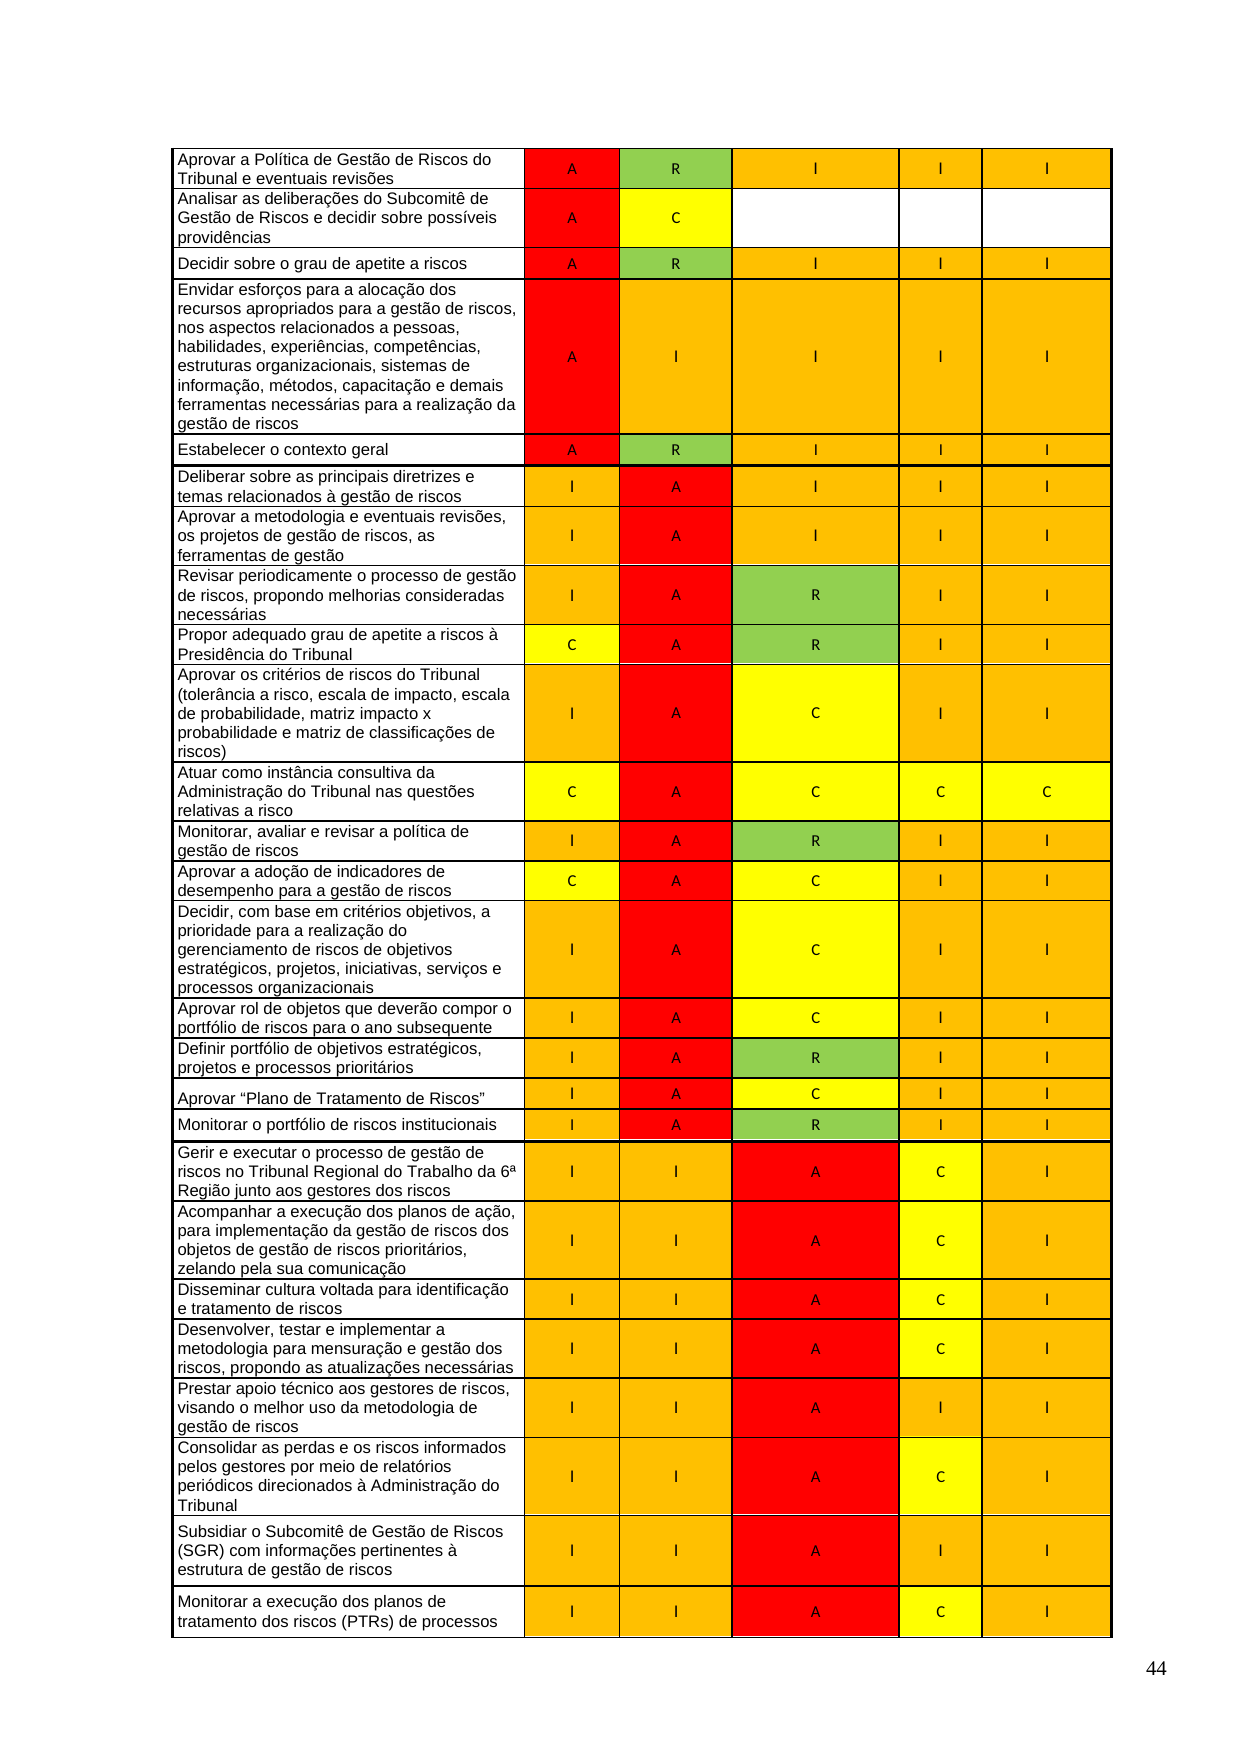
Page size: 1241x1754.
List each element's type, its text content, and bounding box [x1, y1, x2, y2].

table_cell I [983, 507, 1110, 564]
table_cell C [733, 763, 898, 820]
table_cell Aprovar a adoção de indicadores de desempenho para a gestão de riscos [174, 862, 524, 900]
table_cell C [983, 763, 1110, 820]
table_cell I [983, 1143, 1110, 1200]
table_cell I [983, 1039, 1110, 1077]
table_cell A [620, 763, 731, 820]
table_cell Monitorar, avaliar e revisar a política de gestão de riscos [174, 822, 524, 860]
table_cell I [525, 1587, 619, 1636]
table_cell I [900, 1039, 981, 1077]
table_cell I [733, 507, 898, 564]
table_cell Definir portfólio de objetivos estratégicos, projetos e processos prioritários [174, 1039, 524, 1077]
table_cell I [900, 862, 981, 900]
table_cell Aprovar “Plano de Tratamento de Riscos” [174, 1079, 524, 1108]
table_cell Deliberar sobre as principais diretrizes e temas relacionados à gestão de riscos [174, 467, 524, 506]
table_cell A [620, 822, 731, 860]
table_cell I [525, 566, 619, 624]
table_cell I [620, 280, 731, 433]
table_cell I [525, 1438, 619, 1514]
table_cell Consolidar as perdas e os riscos informados pelos gestores por meio de relatórios periódicos direcionados à Administração do Tribunal [174, 1438, 524, 1514]
table_cell I [983, 862, 1110, 900]
table_cell I [733, 435, 898, 464]
table_cell [1113, 565, 1138, 624]
table_cell I [525, 1280, 619, 1318]
table_cell I [525, 1516, 619, 1585]
table_cell [983, 189, 1110, 247]
table_cell I [620, 1516, 731, 1585]
table_cell R [620, 248, 731, 278]
table_cell [1113, 1515, 1138, 1585]
table_cell A [525, 189, 619, 247]
table_cell Atuar como instância consultiva da Administração do Tribunal nas questões relativas a risco [174, 763, 524, 820]
table_cell I [900, 665, 981, 761]
table_cell Gerir e executar o processo de gestão de riscos no Tribunal Regional do Trabalho da 6ª Região junto aos gestores dos riscos [174, 1143, 524, 1200]
table_cell I [983, 822, 1110, 860]
table_cell A [525, 149, 619, 188]
table_cell [1113, 247, 1138, 278]
table_cell A [733, 1143, 898, 1200]
table_cell I [900, 566, 981, 624]
table_cell I [900, 1379, 981, 1436]
table_cell I [900, 149, 981, 188]
table_cell Propor adequado grau de apetite a riscos à Presidência do Tribunal [174, 625, 524, 663]
table_cell I [983, 1516, 1110, 1585]
table_cell I [620, 1587, 731, 1636]
table_cell I [983, 665, 1110, 761]
table_cell [1113, 1037, 1138, 1077]
table_cell I [983, 999, 1110, 1037]
table_cell C [733, 901, 898, 997]
table_cell A [620, 566, 731, 624]
table_cell [1113, 278, 1138, 433]
table_cell Aprovar a metodologia e eventuais revisões, os projetos de gestão de riscos, as ferramentas de gestão [174, 507, 524, 564]
table_cell [733, 189, 898, 247]
table_cell C [900, 1587, 981, 1636]
table_cell I [983, 566, 1110, 624]
table_cell R [733, 1039, 898, 1077]
table_cell A [733, 1280, 898, 1318]
table_cell C [900, 1280, 981, 1318]
table_cell Decidir sobre o grau de apetite a riscos [174, 248, 524, 278]
table_cell Acompanhar a execução dos planos de ação, para implementação da gestão de riscos dos objetos de gestão de riscos prioritários, zelando pela sua comunicação [174, 1202, 524, 1278]
table_cell Revisar periodicamente o processo de gestão de riscos, propondo melhorias consideradas necessárias [174, 566, 524, 624]
table_cell I [900, 822, 981, 860]
table_cell I [525, 901, 619, 997]
table_cell C [525, 862, 619, 900]
table_cell Monitorar a execução dos planos de tratamento dos riscos (PTRs) de processos [174, 1587, 524, 1636]
table_cell A [733, 1516, 898, 1585]
table_cell [900, 189, 981, 247]
table_cell [1113, 1140, 1138, 1200]
table_cell I [620, 1379, 731, 1436]
table_cell I [983, 625, 1110, 663]
table_cell [1113, 900, 1138, 997]
table_cell I [620, 1438, 731, 1514]
table_cell [1113, 148, 1138, 188]
table_cell I [900, 467, 981, 506]
table_cell I [900, 1516, 981, 1585]
table_cell [1113, 664, 1138, 761]
table_cell A [733, 1438, 898, 1514]
table_cell I [983, 149, 1110, 188]
table_cell I [983, 1320, 1110, 1377]
table_cell I [525, 1079, 619, 1108]
table_cell [1113, 1077, 1138, 1108]
table_cell I [900, 1110, 981, 1139]
table_cell A [620, 1039, 731, 1077]
table_cell I [983, 467, 1110, 506]
table_cell I [620, 1320, 731, 1377]
table_cell A [620, 467, 731, 506]
table_cell R [733, 566, 898, 624]
table_cell C [900, 1320, 981, 1377]
table_cell I [900, 999, 981, 1037]
table_cell I [983, 901, 1110, 997]
table_cell C [900, 1143, 981, 1200]
table_cell I [525, 822, 619, 860]
table_cell [1113, 761, 1138, 820]
table_cell I [525, 507, 619, 564]
table_cell R [733, 1110, 898, 1139]
table_cell I [525, 665, 619, 761]
table_cell I [525, 999, 619, 1037]
table_cell Aprovar rol de objetos que deverão compor o portfólio de riscos para o ano subsequente [174, 999, 524, 1037]
table_cell A [525, 435, 619, 464]
table_cell A [620, 625, 731, 663]
table_cell A [620, 665, 731, 761]
table_cell A [620, 1110, 731, 1139]
table_cell C [733, 665, 898, 761]
table_cell [1113, 1278, 1138, 1318]
table_cell R [620, 435, 731, 464]
table_cell Monitorar o portfólio de riscos institucionais [174, 1110, 524, 1139]
table_cell I [525, 1110, 619, 1139]
table_cell I [983, 248, 1110, 278]
table_cell C [900, 1202, 981, 1278]
table_cell I [900, 1079, 981, 1108]
table_cell Aprovar os critérios de riscos do Tribunal (tolerância a risco, escala de impacto, escala de probabilidade, matriz impacto x probabilidade e matriz de classificações de riscos) [174, 665, 524, 761]
table_cell C [900, 1438, 981, 1514]
table_cell C [733, 999, 898, 1037]
table_cell C [900, 763, 981, 820]
table_cell I [900, 435, 981, 464]
table_cell A [733, 1587, 898, 1636]
table_cell A [620, 862, 731, 900]
table_cell A [620, 1079, 731, 1108]
table_cell I [983, 1379, 1110, 1436]
table_cell C [733, 862, 898, 900]
table_cell [1113, 506, 1138, 564]
table_cell I [525, 1379, 619, 1436]
table_cell [1113, 433, 1138, 464]
table_cell I [525, 1039, 619, 1077]
table_cell [1113, 997, 1138, 1037]
table_cell I [983, 1438, 1110, 1514]
table_cell C [620, 189, 731, 247]
table_cell Estabelecer o contexto geral [174, 435, 524, 464]
table_cell [1113, 1108, 1138, 1139]
table_cell I [620, 1280, 731, 1318]
table_cell Decidir, com base em critérios objetivos, a prioridade para a realização do gerenciamento de riscos de objetivos estratégicos, projetos, iniciativas, serviços e processos organizacionais [174, 901, 524, 997]
table_cell [1113, 1200, 1138, 1278]
table_cell I [525, 1143, 619, 1200]
table_cell A [620, 507, 731, 564]
table_cell R [620, 149, 731, 188]
table_cell Prestar apoio técnico aos gestores de riscos, visando o melhor uso da metodologia de gestão de riscos [174, 1379, 524, 1436]
table_cell I [983, 1587, 1110, 1636]
table_cell Aprovar a Política de Gestão de Riscos do Tribunal e eventuais revisões [174, 149, 524, 188]
table_cell Analisar as deliberações do Subcomitê de Gestão de Riscos e decidir sobre possíveis providências [174, 189, 524, 247]
table_cell I [983, 1079, 1110, 1108]
table_cell I [983, 435, 1110, 464]
table_cell Desenvolver, testar e implementar a metodologia para mensuração e gestão dos riscos, propondo as atualizações necessárias [174, 1320, 524, 1377]
table_cell I [733, 467, 898, 506]
table_cell I [983, 280, 1110, 433]
table_cell A [525, 248, 619, 278]
table_cell [1113, 1318, 1138, 1377]
table_cell I [900, 507, 981, 564]
table_cell I [733, 149, 898, 188]
table_cell R [733, 625, 898, 663]
table_cell I [983, 1280, 1110, 1318]
table_cell A [733, 1379, 898, 1436]
table_cell [1113, 860, 1138, 900]
table_cell A [620, 999, 731, 1037]
table_cell I [733, 280, 898, 433]
table_cell I [983, 1110, 1110, 1139]
table_cell C [525, 763, 619, 820]
table_cell [1113, 820, 1138, 860]
table_cell [1113, 1436, 1138, 1514]
table_cell [1113, 624, 1138, 663]
table_cell I [983, 1202, 1110, 1278]
table_cell A [525, 280, 619, 433]
table_cell A [733, 1320, 898, 1377]
table_cell [1113, 1585, 1138, 1636]
table_cell Disseminar cultura voltada para identificação e tratamento de riscos [174, 1280, 524, 1318]
table_cell I [900, 280, 981, 433]
table_cell I [900, 901, 981, 997]
table_cell C [733, 1079, 898, 1108]
table_cell I [525, 467, 619, 506]
table_cell I [620, 1202, 731, 1278]
table_cell I [733, 248, 898, 278]
table_cell A [733, 1202, 898, 1278]
table_cell [1113, 1377, 1138, 1436]
table_cell A [620, 901, 731, 997]
table_cell I [525, 1202, 619, 1278]
table_cell I [620, 1143, 731, 1200]
table_cell I [525, 1320, 619, 1377]
table_cell Subsidiar o Subcomitê de Gestão de Riscos (SGR) com informações pertinentes à estrutura de gestão de riscos [174, 1516, 524, 1585]
table_cell I [900, 248, 981, 278]
table_cell [1113, 188, 1138, 247]
table_cell [1113, 464, 1138, 506]
table_cell I [900, 625, 981, 663]
table_cell R [733, 822, 898, 860]
table_cell Envidar esforços para a alocação dos recursos apropriados para a gestão de riscos, nos aspectos relacionados a pessoas, habilidades, experiências, competências, estruturas organizacionais, sistemas de informação, métodos, capacitação e demais ferramentas necessárias para a realização da gestão de riscos [174, 280, 524, 433]
table_cell C [525, 625, 619, 663]
